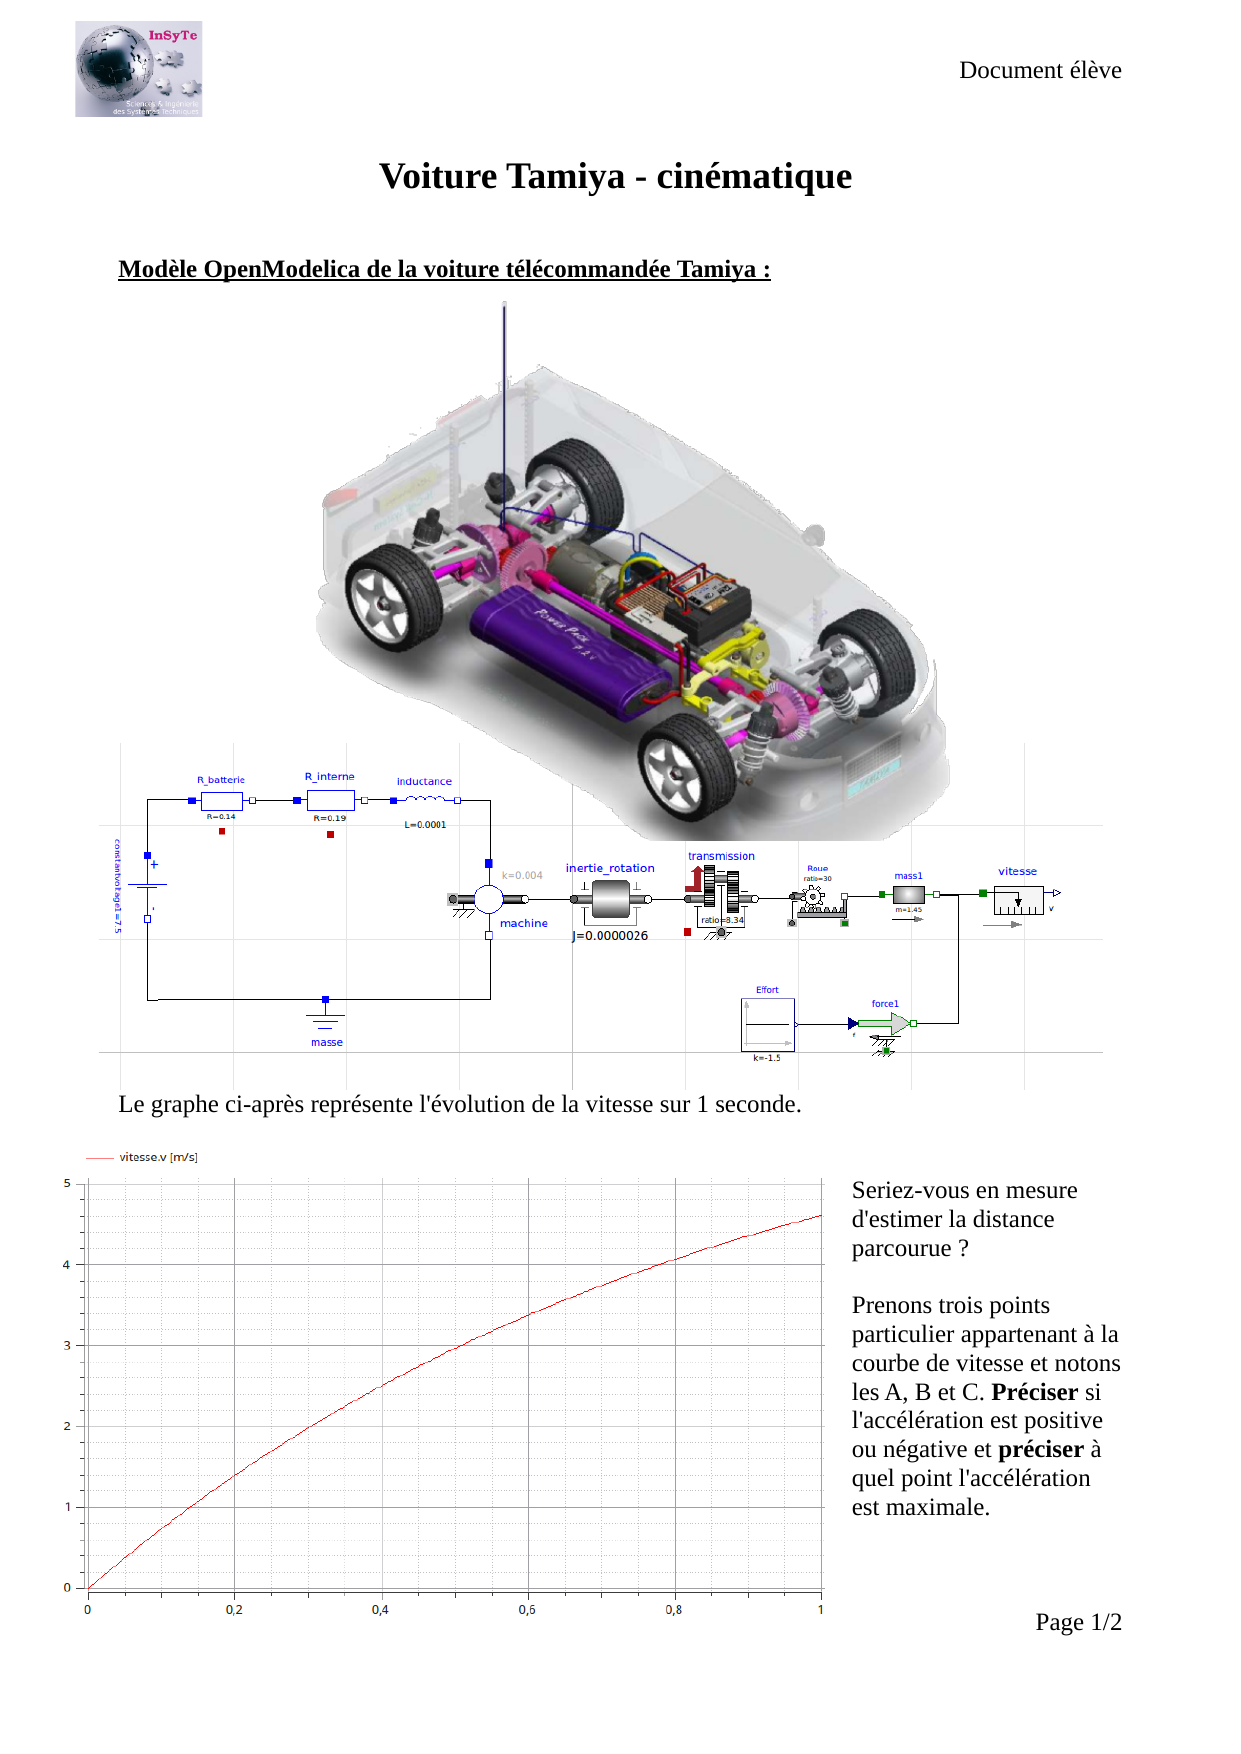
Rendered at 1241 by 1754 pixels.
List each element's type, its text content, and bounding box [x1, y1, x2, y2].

picture [98, 295, 1103, 1090]
text Voiture Tamiya - cinématique [118, 154, 1122, 197]
picture [60, 1146, 828, 1617]
text Modèle OpenModelica de la voiture télécommandée Tamiya : [118, 254, 1122, 283]
text Prenons trois points particulier appartenant à la courbe de vitesse et notons les A, B et C. Préciser si l'accélération est positive ou négative et préciser à quel point l'accélération est maximale. [828, 1291, 1122, 1521]
text Seriez-vous en mesure d'estimer la distance parcourue ? [828, 1176, 1122, 1262]
picture [75, 21, 203, 117]
text Le graphe ci-après représente l'évolution de la vitesse sur 1 seconde. [118, 743, 1122, 1118]
